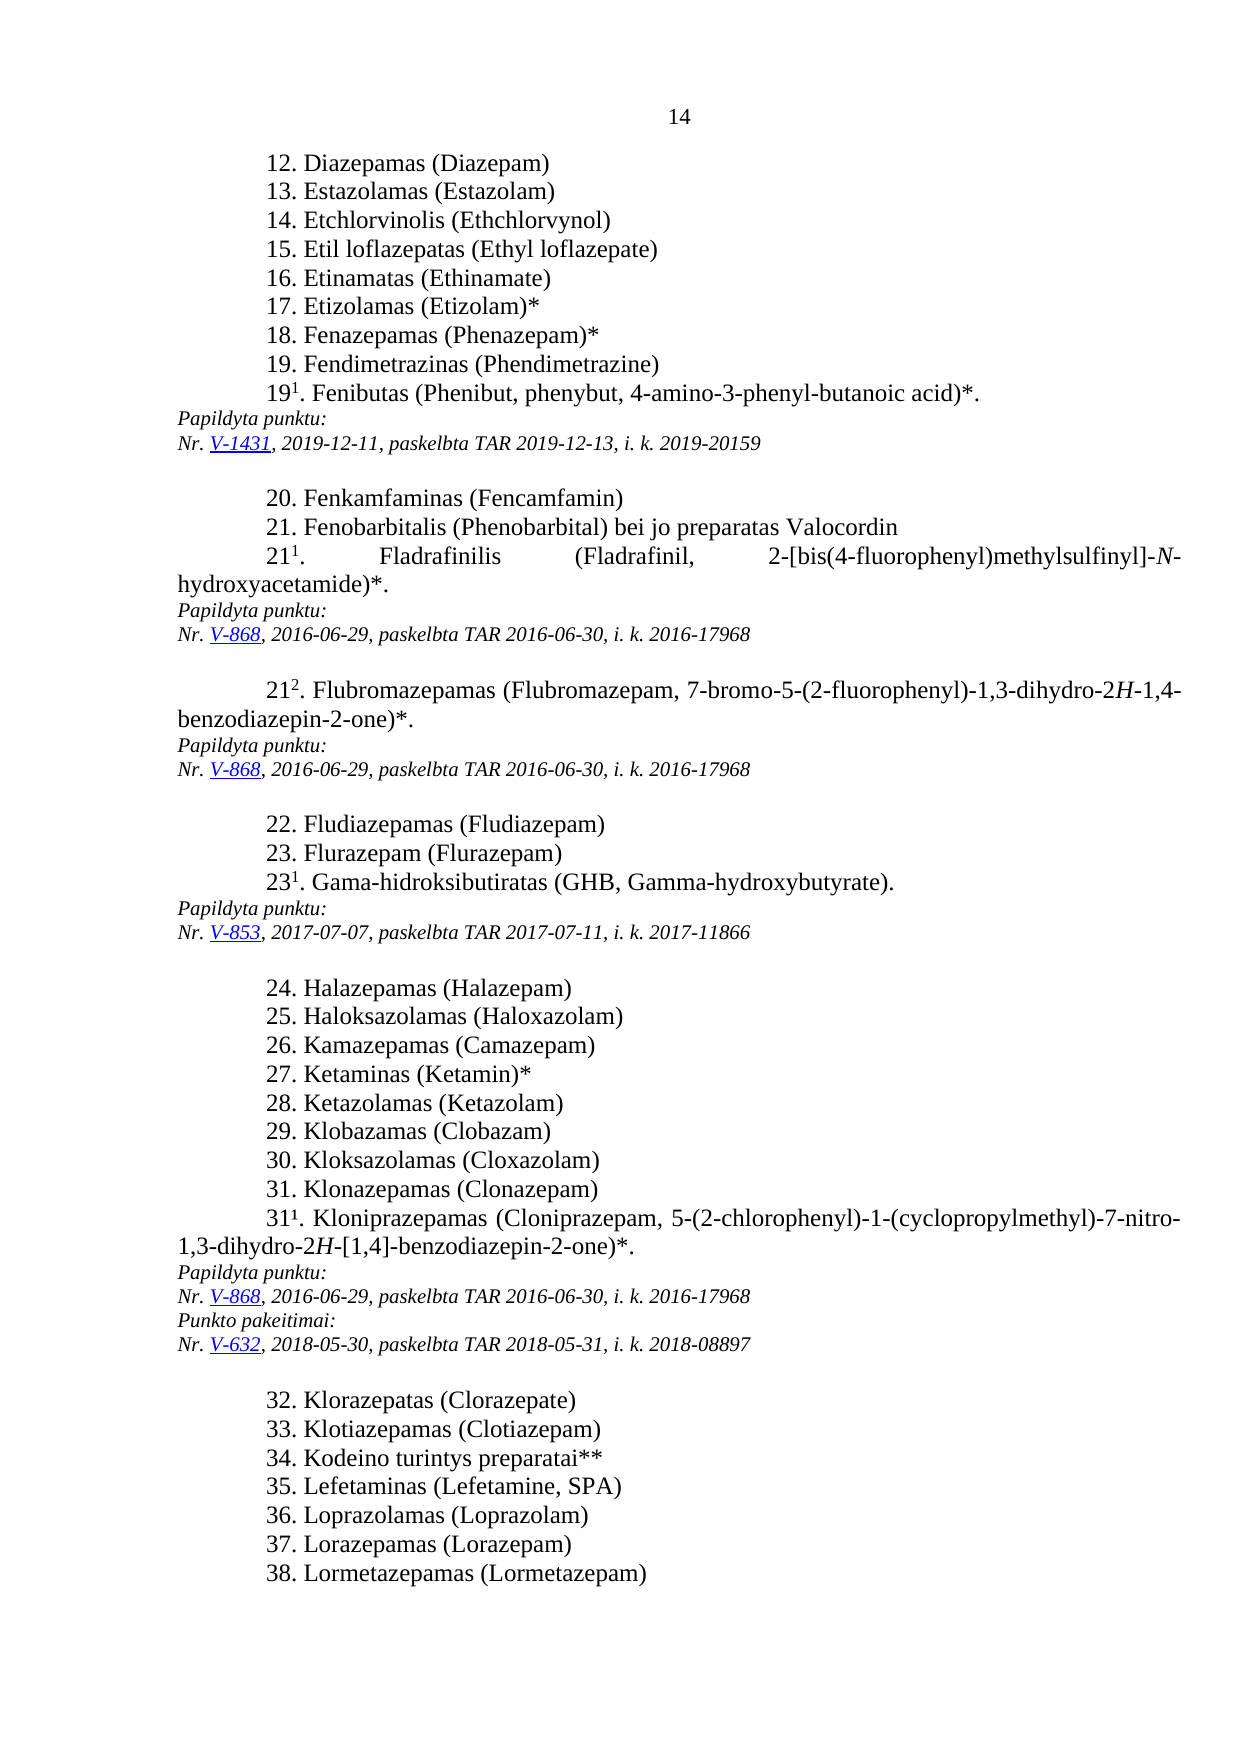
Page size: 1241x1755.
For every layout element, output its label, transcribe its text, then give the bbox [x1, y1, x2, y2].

text 27. Ketaminas (Ketamin)* [177, 1059, 1181, 1088]
text 30. Kloksazolamas (Cloxazolam) [177, 1145, 1181, 1174]
text 212. Flubromazepamas (Flubromazepam, 7-bromo-5-(2-fluorophenyl)-1,3-dihydro-2H-1,4-benzodiazepin-2-one)*. [177, 675, 1181, 733]
text 15. Etil loflazepatas (Ethyl loflazepate) [177, 234, 1181, 263]
text 22. Fludiazepamas (Fludiazepam) [177, 809, 1181, 838]
text 18. Fenazepamas (Phenazepam)* [177, 320, 1181, 349]
text 13. Estazolamas (Estazolam) [177, 176, 1181, 205]
text Nr. V-868, 2016-06-29, paskelbta TAR 2016-06-30, i. k. 2016-17968 [177, 622, 1181, 646]
text Nr. V-632, 2018-05-30, paskelbta TAR 2018-05-31, i. k. 2018-08897 [177, 1332, 1181, 1356]
text Nr. V-1431, 2019-12-11, paskelbta TAR 2019-12-13, i. k. 2019-20159 [177, 430, 1181, 454]
text 32. Klorazepatas (Clorazepate) [177, 1385, 1181, 1414]
text 26. Kamazepamas (Camazepam) [177, 1030, 1181, 1059]
text Punkto pakeitimai: [177, 1308, 1181, 1332]
text 36. Loprazolamas (Loprazolam) [177, 1500, 1181, 1529]
text Papildyta punktu: [177, 406, 1181, 430]
text 31. Klonazepamas (Clonazepam) [177, 1174, 1181, 1203]
text 29. Klobazamas (Clobazam) [177, 1116, 1181, 1145]
text 28. Ketazolamas (Ketazolam) [177, 1088, 1181, 1116]
text 17. Etizolamas (Etizolam)* [177, 291, 1181, 320]
text Papildyta punktu: [177, 733, 1181, 757]
text 31¹. Kloniprazepamas (Cloniprazepam, 5-(2-chlorophenyl)-1-(cyclopropylmethyl)-7-nitro-1,3-dihydro-2H-[1,4]-benzodiazepin-2-one)*. [177, 1203, 1181, 1260]
text 23. Flurazepam (Flurazepam) [177, 838, 1181, 867]
text 12. Diazepamas (Diazepam) [177, 148, 1181, 176]
text 211. Fladrafinilis (Fladrafinil, 2-[bis(4-fluorophenyl)methylsulfinyl]-N-hydroxyacetamide)*. [177, 541, 1181, 598]
text Nr. V-868, 2016-06-29, paskelbta TAR 2016-06-30, i. k. 2016-17968 [177, 1284, 1181, 1308]
text 20. Fenkamfaminas (Fencamfamin) [177, 483, 1181, 512]
text 34. Kodeino turintys preparatai** [177, 1443, 1181, 1471]
text 35. Lefetaminas (Lefetamine, SPA) [177, 1471, 1181, 1500]
text 25. Haloksazolamas (Haloxazolam) [177, 1001, 1181, 1030]
text 33. Klotiazepamas (Clotiazepam) [177, 1414, 1181, 1443]
text Papildyta punktu: [177, 1260, 1181, 1284]
text 231. Gama-hidroksibutiratas (GHB, Gamma-hydroxybutyrate). [177, 867, 1181, 896]
text Papildyta punktu: [177, 598, 1181, 622]
text Nr. V-868, 2016-06-29, paskelbta TAR 2016-06-30, i. k. 2016-17968 [177, 757, 1181, 781]
text Nr. V-853, 2017-07-07, paskelbta TAR 2017-07-11, i. k. 2017-11866 [177, 920, 1181, 944]
text 14. Etchlorvinolis (Ethchlorvynol) [177, 205, 1181, 234]
text Papildyta punktu: [177, 896, 1181, 920]
text 37. Lorazepamas (Lorazepam) [177, 1529, 1181, 1558]
text 24. Halazepamas (Halazepam) [177, 973, 1181, 1001]
text 38. Lormetazepamas (Lormetazepam) [177, 1558, 1181, 1586]
text 16. Etinamatas (Ethinamate) [177, 263, 1181, 291]
text 191. Fenibutas (Phenibut, phenybut, 4-amino-3-phenyl-butanoic acid)*. [177, 378, 1181, 406]
text 21. Fenobarbitalis (Phenobarbital) bei jo preparatas Valocordin [177, 512, 1181, 541]
text 19. Fendimetrazinas (Phendimetrazine) [177, 349, 1181, 378]
